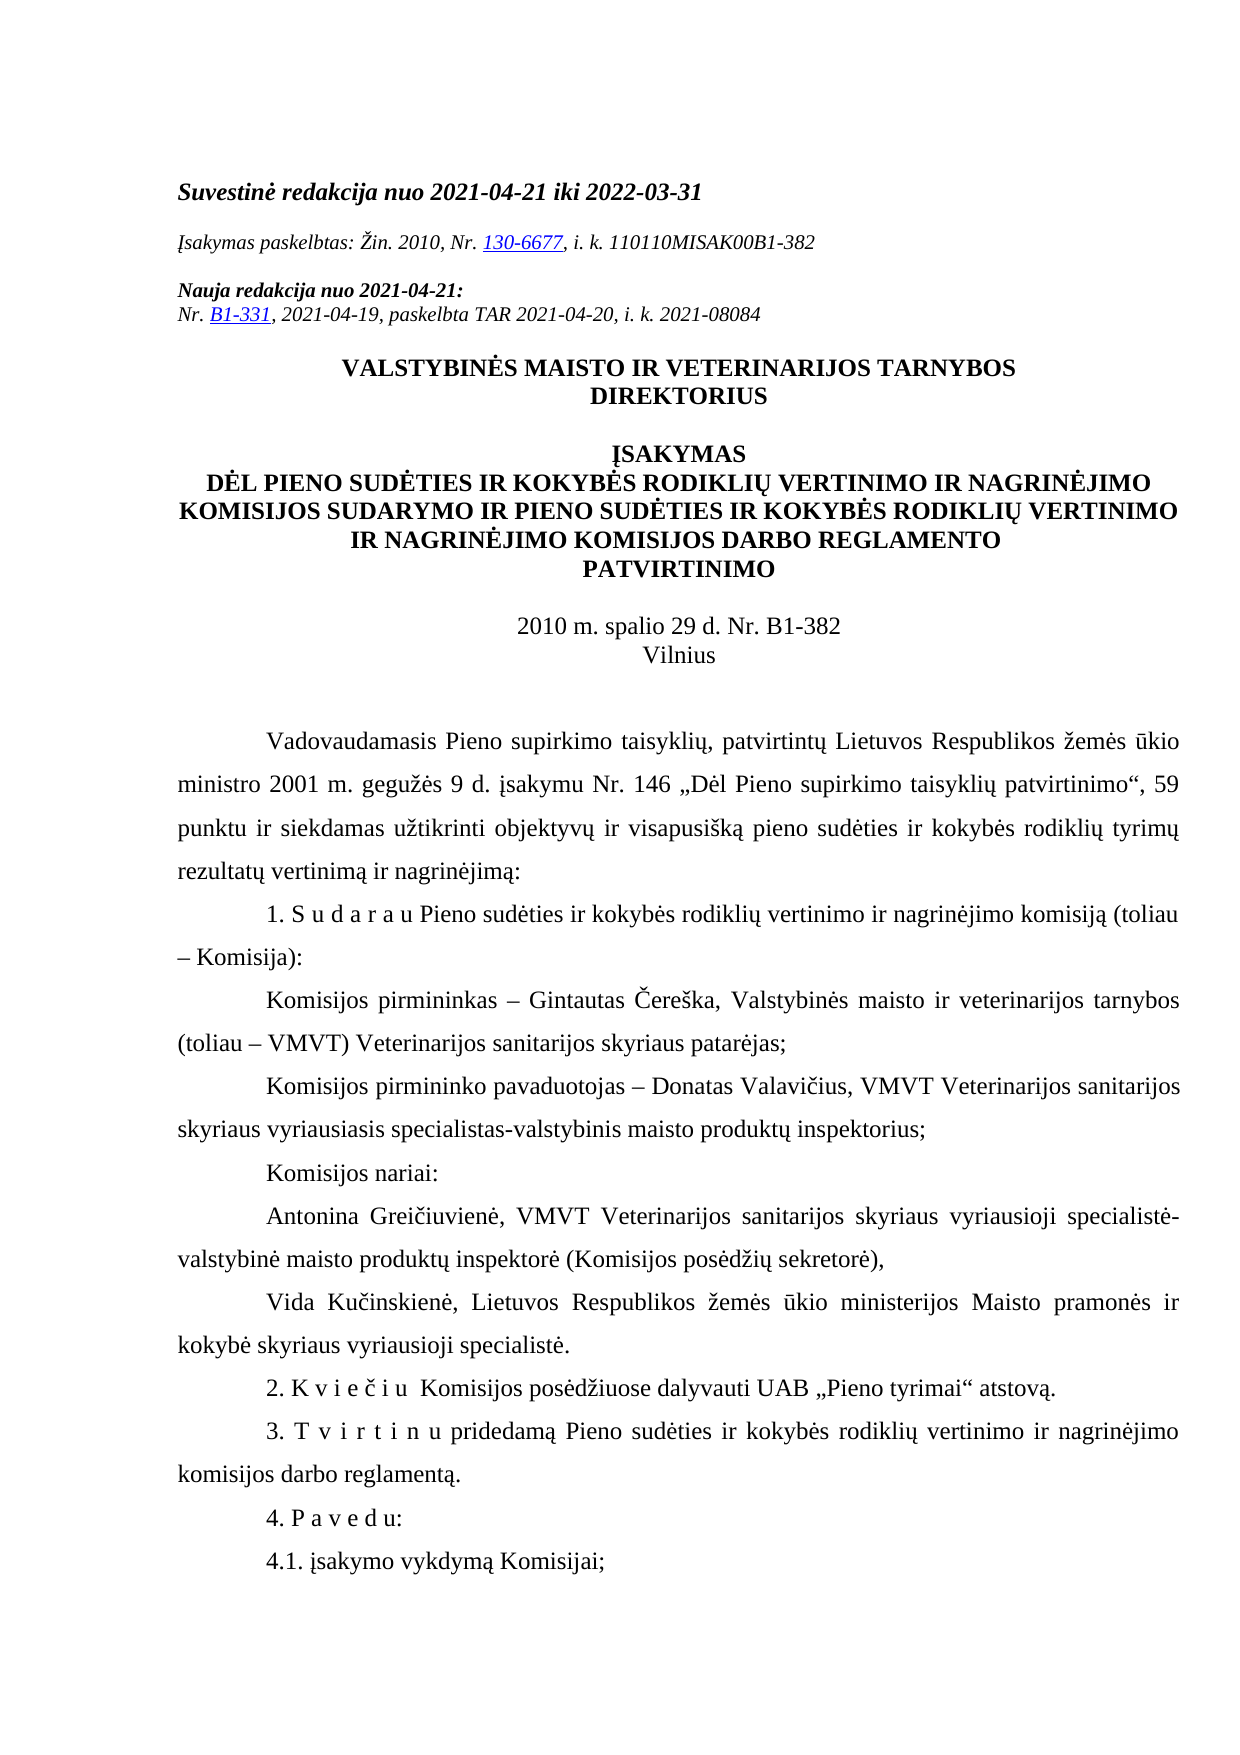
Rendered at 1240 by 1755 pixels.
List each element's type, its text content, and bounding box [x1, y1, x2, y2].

text Įsakymas paskelbtas: Žin. 2010, Nr. 130-6677, i. k. 110110MISAK00B1-382 [177, 230, 1181, 254]
text 2010 m. spalio 29 d. Nr. B1-382 [177, 611, 1181, 640]
text Komisijos pirmininkas – Gintautas Čereška, Valstybinės maisto ir veterinarijos tarnybos (toliau – VMVT) Veterinarijos sanitarijos skyriaus patarėjas; [177, 985, 1181, 1057]
text 2. K v i e č i u Komisijos posėdžiuose dalyvauti UAB „Pieno tyrimai“ atstovą. [177, 1373, 1181, 1402]
text Suvestinė redakcija nuo 2021-04-21 iki 2022-03-31 [177, 177, 1181, 206]
text PATVIRTINIMO [177, 554, 1181, 583]
text Komisijos pirmininko pavaduotojas – Donatas Valavičius, VMVT Veterinarijos sanitarijos skyriaus vyriausiasis specialistas-valstybinis maisto produktų inspektorius; [177, 1071, 1181, 1143]
text Vilnius [177, 640, 1181, 669]
text 3. T v i r t i n u pridedamą Pieno sudėties ir kokybės rodiklių vertinimo ir nagrinėjimo komisijos darbo reglamentą. [177, 1416, 1181, 1488]
text Nauja redakcija nuo 2021-04-21: [177, 278, 1181, 302]
text VALSTYBINĖS MAISTO IR VETERINARIJOS TARNYBOS [177, 353, 1181, 381]
text 4.1. įsakymo vykdymą Komisijai; [177, 1546, 1181, 1574]
text 1. S u d a r a u Pieno sudėties ir kokybės rodiklių vertinimo ir nagrinėjimo komisiją (toliau – Komisija): [177, 899, 1181, 971]
text DIREKTORIUS [177, 381, 1181, 410]
text 4. P a v e d u: [177, 1503, 1181, 1531]
text Komisijos nariai: [177, 1158, 1181, 1186]
text Vida Kučinskienė, Lietuvos Respublikos žemės ūkio ministerijos Maisto pramonės ir kokybė skyriaus vyriausioji specialistė. [177, 1287, 1181, 1359]
text ĮSAKYMAS [177, 439, 1181, 468]
text Vadovaudamasis Pieno supirkimo taisyklių, patvirtintų Lietuvos Respublikos žemės ūkio ministro 2001 m. gegužės 9 d. įsakymu Nr. 146 „Dėl Pieno supirkimo taisyklių patvirtinimo“, 59 punktu ir siekdamas užtikrinti objektyvų ir visapusišką pieno sudėties ir kokybės rodiklių tyrimų rezultatų vertinimą ir nagrinėjimą: [177, 726, 1181, 884]
text Antonina Greičiuvienė, VMVT Veterinarijos sanitarijos skyriaus vyriausioji specialistė-valstybinė maisto produktų inspektorė (Komisijos posėdžių sekretorė), [177, 1201, 1181, 1273]
text DĖL PIENO SUDĖTIES IR KOKYBĖS RODIKLIŲ VERTINIMO IR NAGRINĖJIMO KOMISIJOS SUDARYMO IR PIENO SUDĖTIES IR KOKYBĖS RODIKLIŲ VERTINIMO IR NAGRINĖJIMO KOMISIJOS DARBO REGLAMENTO [177, 468, 1181, 554]
text Nr. B1-331, 2021-04-19, paskelbta TAR 2021-04-20, i. k. 2021-08084 [177, 302, 1181, 326]
